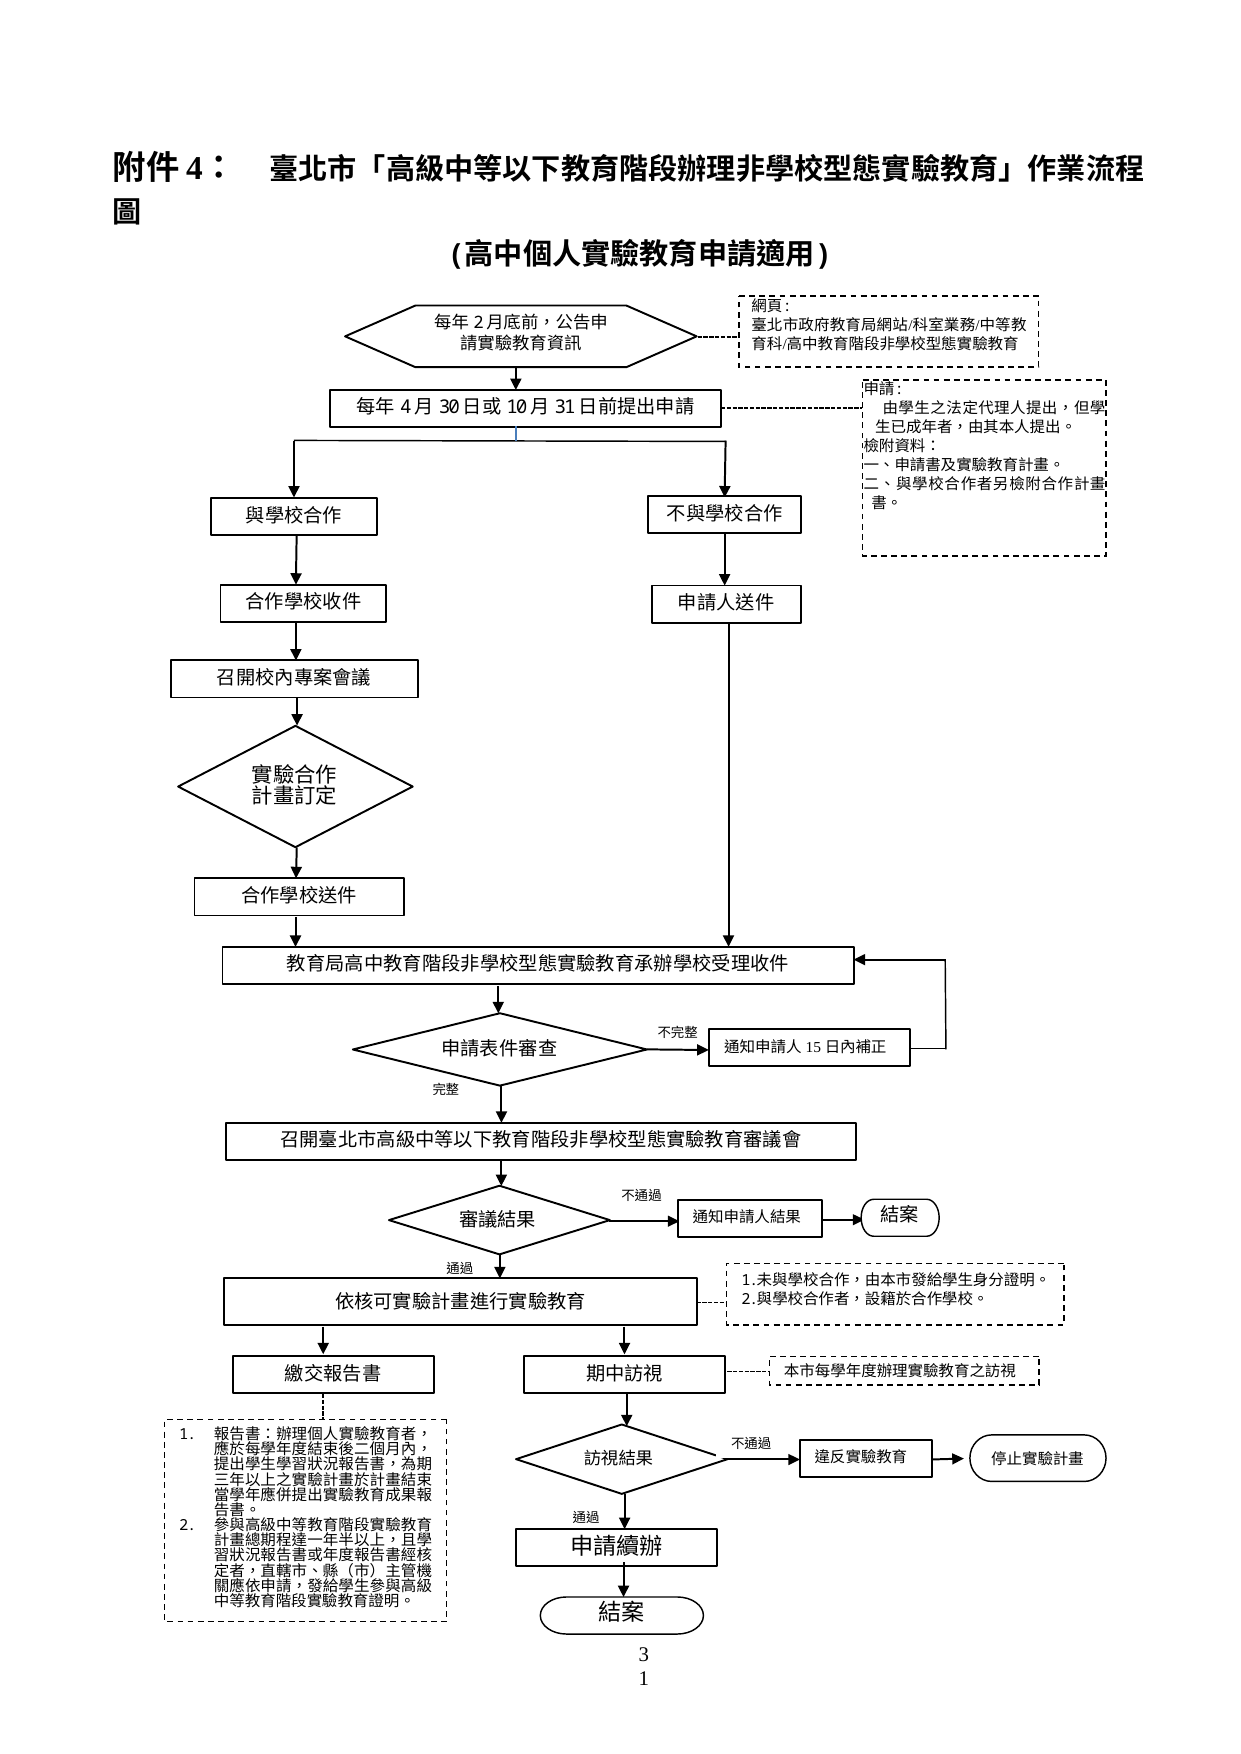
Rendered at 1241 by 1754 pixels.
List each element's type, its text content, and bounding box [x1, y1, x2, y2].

text (高中個人實驗教育申請適用) [112, 231, 1167, 273]
text 附件4： 臺北市「高級中等以下教育階段辦理非學校型態實驗教育」作業流程圖 [112, 140, 1167, 231]
